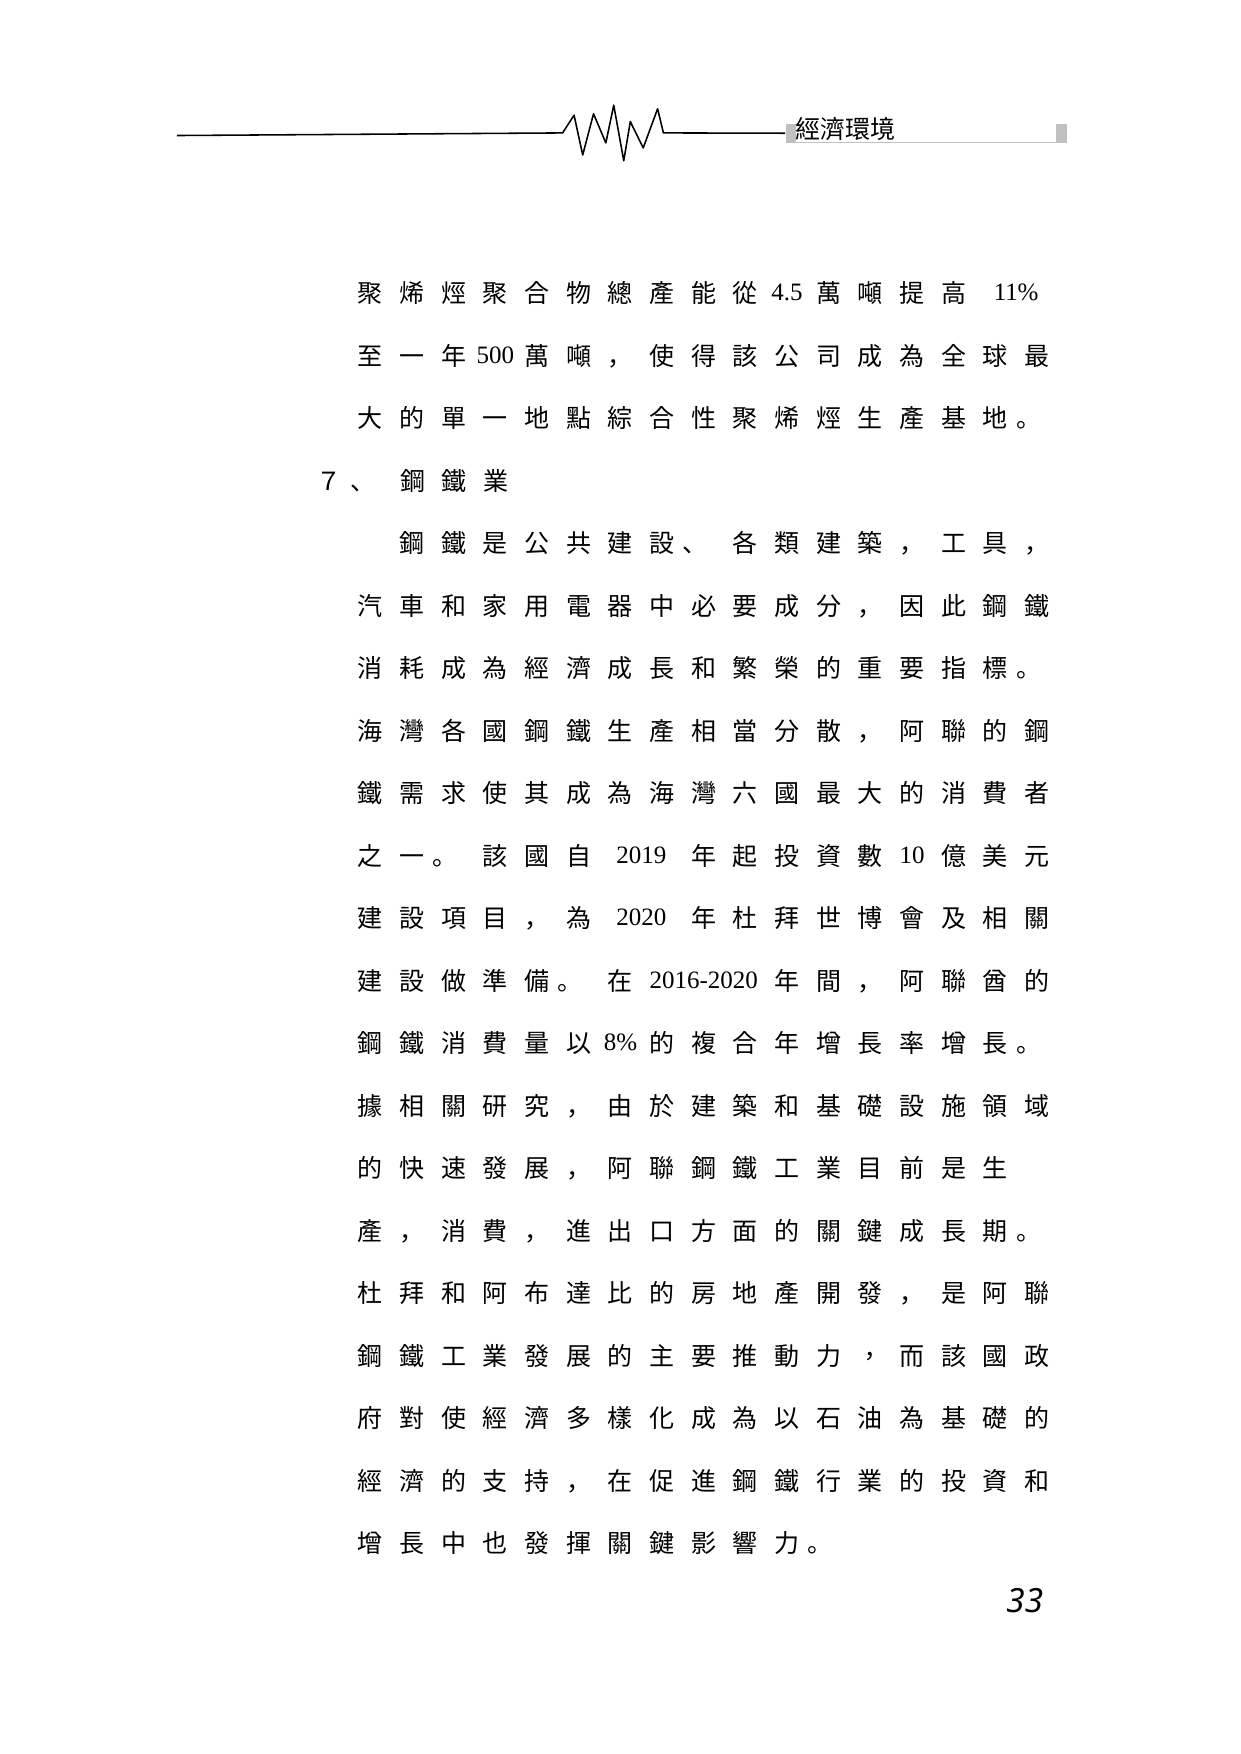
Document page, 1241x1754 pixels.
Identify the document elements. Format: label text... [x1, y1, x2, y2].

text 鋼鐵是公共建設、各類建築，工具，汽車和家用電器中必要成分，因此鋼鐵消耗成為經濟成長和繁榮的重要指標。海灣各國鋼鐵生產相當分散，阿聯的鋼鐵需求使其成為海灣六國最大的消費者之一。該國自2019年起投資數10億美元建設項目，為2020年杜拜世博會及相關建設做準備。在2016-2020年間，阿聯酋的鋼鐵消費量以8%的複合年增長率增長。據相關研究，由於建築和基礎設施領域的快速發展，阿聯鋼鐵工業目前是生產，消費，進出口方面的關鍵成長期。杜拜和阿布達比的房地產開發，是阿聯鋼鐵工業發展的主要推動力，而該國政府對使經濟多樣化成為以石油為基礎的經濟的支持，在促進鋼鐵行業的投資和增長中也發揮關鍵影響力。 [330, 500, 1058, 1563]
text ７、鋼鐵業 [281, 438, 1058, 500]
text 聚烯烴聚合物總產能從4.5萬噸提高11%至一年500萬噸，使得該公司成為全球最大的單一地點綜合性聚烯烴生產基地。 [330, 250, 1058, 438]
